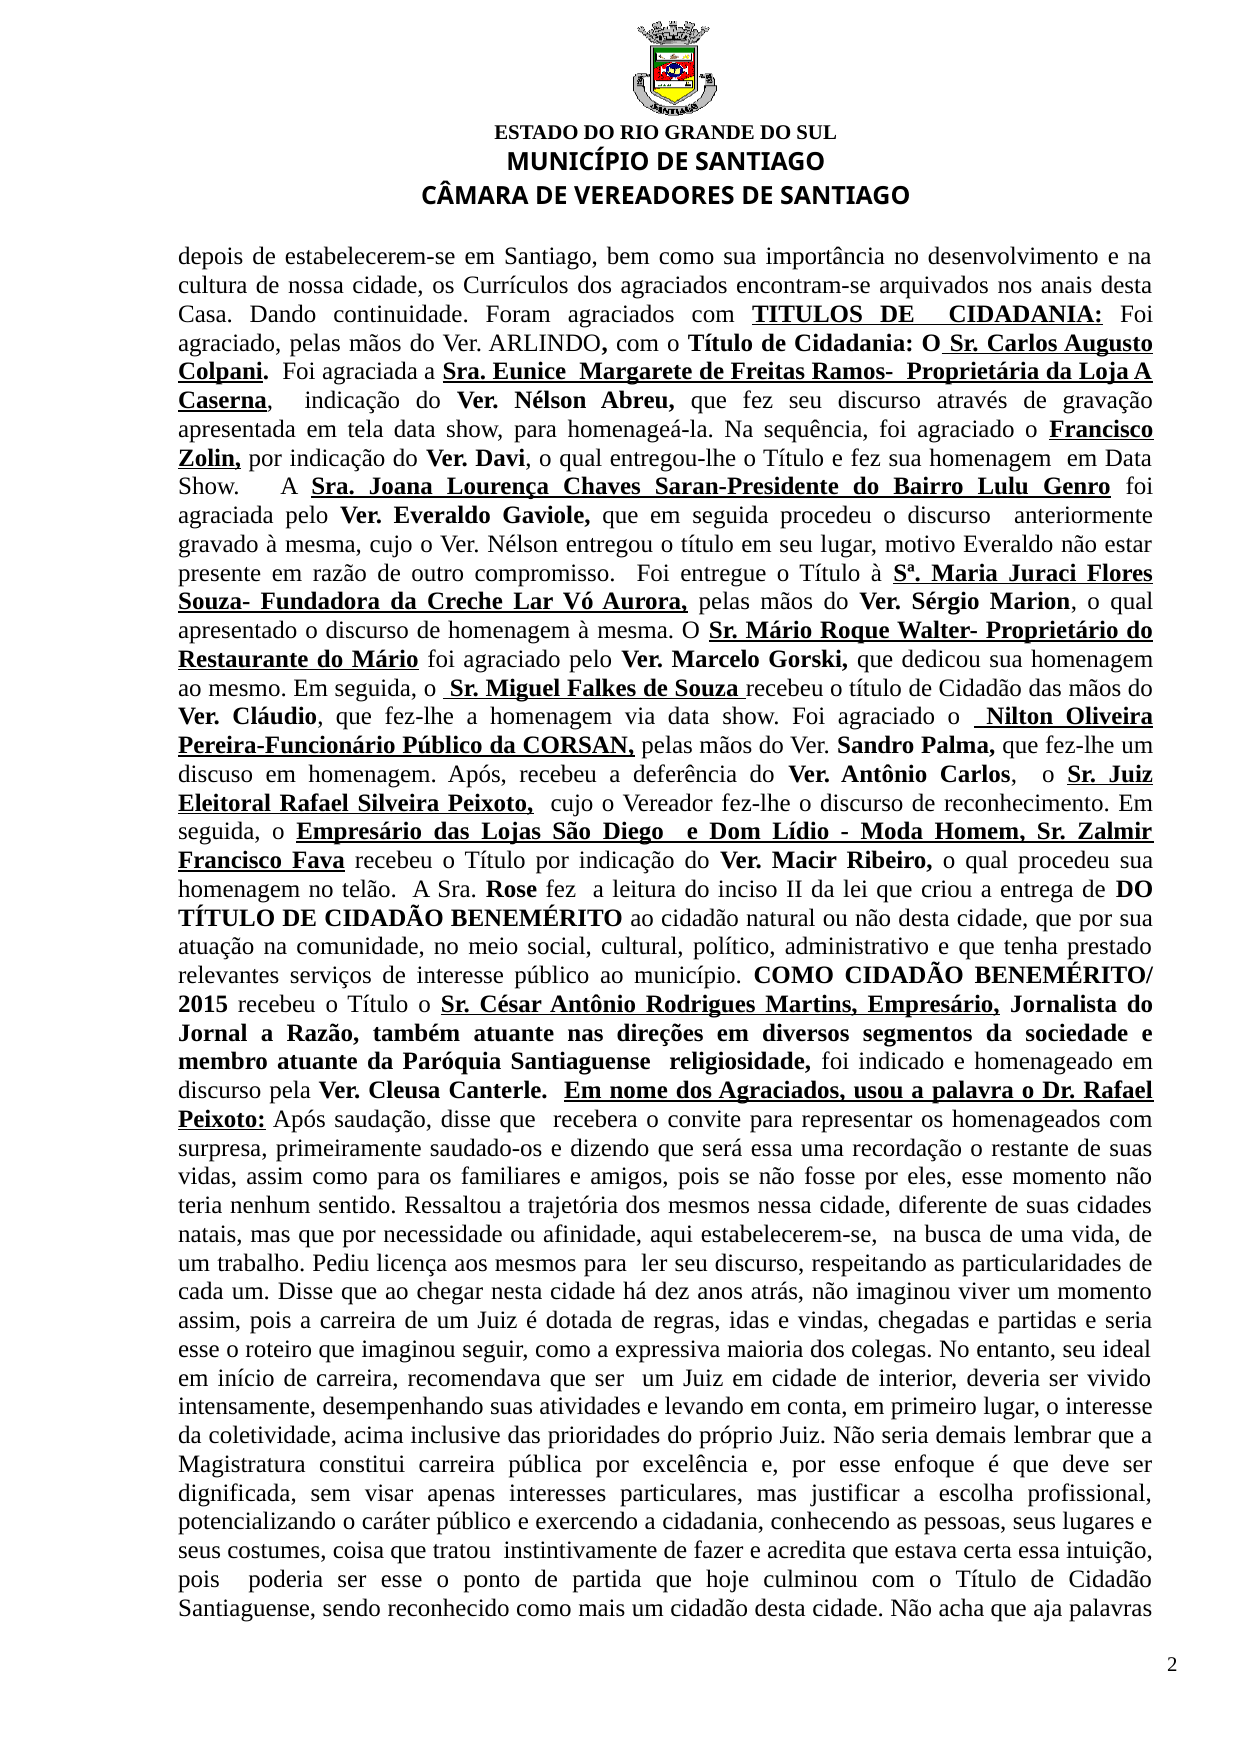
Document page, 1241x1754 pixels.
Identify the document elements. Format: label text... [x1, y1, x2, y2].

text depois de estabelecerem-se em Santiago, bem como sua importância no desenvolvimento e na cultura de nossa cidade, os Currículos dos agraciados encontram-se arquivados nos anais desta Casa. Dando continuidade. Foram agraciados com TITULOS DE CIDADANIA: Foi agraciado, pelas mãos do Ver. ARLINDO, com o Título de Cidadania: O Sr. Carlos Augusto Colpani. Foi agraciada a Sra. Eunice Margarete de Freitas Ramos- Proprietária da Loja A Caserna, indicação do Ver. Nélson Abreu, que fez seu discurso através de gravação apresentada em tela data show, para homenageá-la. Na sequência, foi agraciado o Francisco Zolin, por indicação do Ver. Davi, o qual entregou-lhe o Título e fez sua homenagem em Data Show. A Sra. Joana Lourença Chaves Saran-Presidente do Bairro Lulu Genro foi agraciada pelo Ver. Everaldo Gaviole, que em seguida procedeu o discurso anteriormente gravado à mesma, cujo o Ver. Nélson entregou o título em seu lugar, motivo Everaldo não estar presente em razão de outro compromisso. Foi entregue o Título à Sª. Maria Juraci Flores Souza- Fundadora da Creche Lar Vó Aurora, pelas mãos do Ver. Sérgio Marion, o qual apresentado o discurso de homenagem à mesma. O Sr. Mário Roque Walter- Proprietário do Restaurante do Mário foi agraciado pelo Ver. Marcelo Gorski, que dedicou sua homenagem ao mesmo. Em seguida, o Sr. Miguel Falkes de Souza recebeu o título de Cidadão das mãos do Ver. Cláudio, que fez-lhe a homenagem via data show. Foi agraciado o Nilton Oliveira Pereira-Funcionário Público da CORSAN, pelas mãos do Ver. Sandro Palma, que fez-lhe um discuso em homenagem. Após, recebeu a deferência do Ver. Antônio Carlos, o Sr. Juiz Eleitoral Rafael Silveira Peixoto, cujo o Vereador fez-lhe o discurso de reconhecimento. Em seguida, o Empresário das Lojas São Diego e Dom Lídio - Moda Homem, Sr. Zalmir Francisco Fava recebeu o Título por indicação do Ver. Macir Ribeiro, o qual procedeu sua homenagem no telão. A Sra. Rose fez a leitura do inciso II da lei que criou a entrega de DO TÍTULO DE CIDADÃO BENEMÉRITO ao cidadão natural ou não desta cidade, que por sua atuação na comunidade, no meio social, cultural, político, administrativo e que tenha prestado relevantes serviços de interesse público ao município. COMO CIDADÃO BENEMÉRITO/ 2015 recebeu o Título o Sr. César Antônio Rodrigues Martins, Empresário, Jornalista do Jornal a Razão, também atuante nas direções em diversos segmentos da sociedade e membro atuante da Paróquia Santiaguense religiosidade, foi indicado e homenageado em discurso pela Ver. Cleusa Canterle. Em nome dos Agraciados, usou a palavra o Dr. Rafael Peixoto: Após saudação, disse que recebera o convite para representar os homenageados com surpresa, primeiramente saudado-os e dizendo que será essa uma recordação o restante de suas vidas, assim como para os familiares e amigos, pois se não fosse por eles, esse momento não teria nenhum sentido. Ressaltou a trajetória dos mesmos nessa cidade, diferente de suas cidades natais, mas que por necessidade ou afinidade, aqui estabelecerem-se, na busca de uma vida, de um trabalho. Pediu licença aos mesmos para ler seu discurso, respeitando as particularidades de cada um. Disse que ao chegar nesta cidade há dez anos atrás, não imaginou viver um momento assim, pois a carreira de um Juiz é dotada de regras, idas e vindas, chegadas e partidas e seria esse o roteiro que imaginou seguir, como a expressiva maioria dos colegas. No entanto, seu ideal em início de carreira, recomendava que ser um Juiz em cidade de interior, deveria ser vivido intensamente, desempenhando suas atividades e levando em conta, em primeiro lugar, o interesse da coletividade, acima inclusive das prioridades do próprio Juiz. Não seria demais lembrar que a Magistratura constitui carreira pública por excelência e, por esse enfoque é que deve ser dignificada, sem visar apenas interesses particulares, mas justificar a escolha profissional, potencializando o caráter público e exercendo a cidadania, conhecendo as pessoas, seus lugares e seus costumes, coisa que tratou instintivamente de fazer e acredita que estava certa essa intuição, pois poderia ser esse o ponto de partida que hoje culminou com o Título de Cidadão Santiaguense, sendo reconhecido como mais um cidadão desta cidade. Não acha que aja palavras [178, 241, 1153, 1621]
